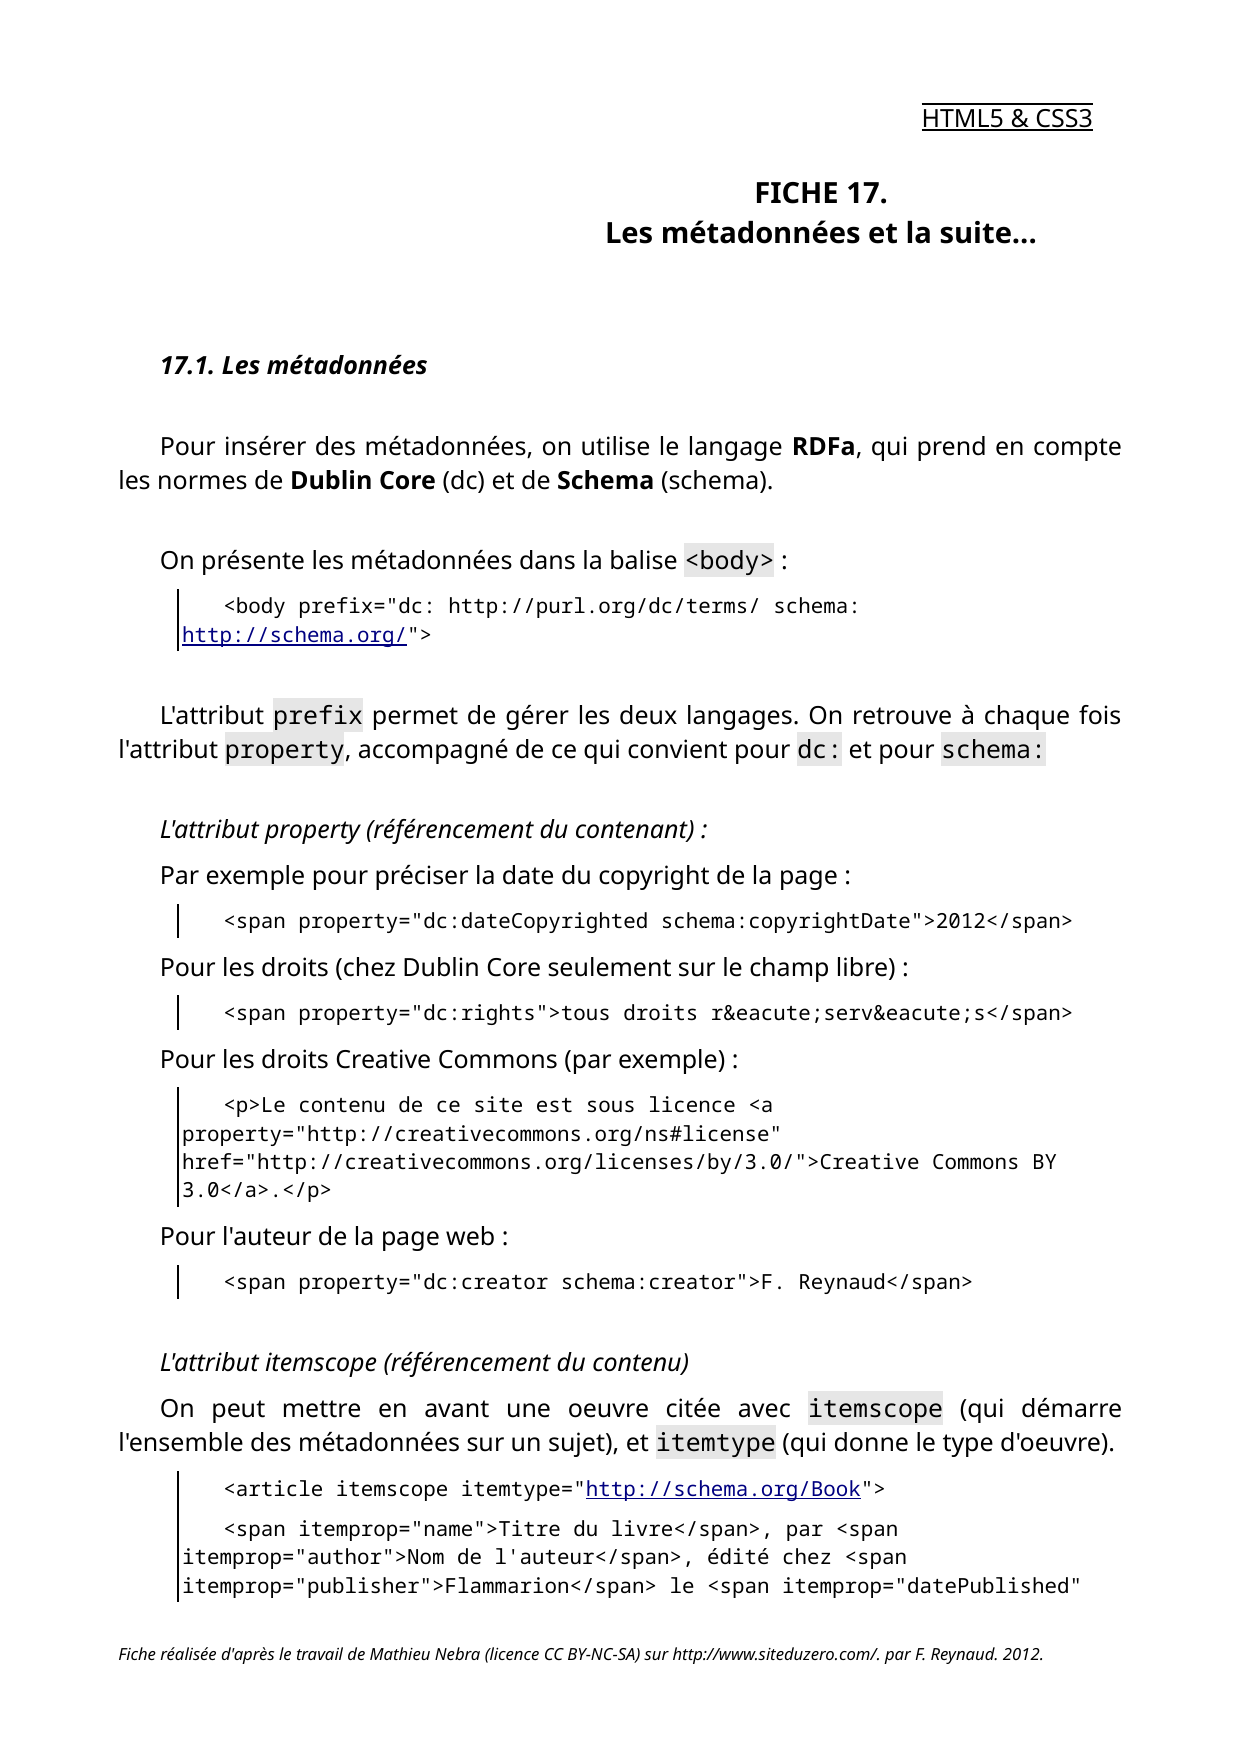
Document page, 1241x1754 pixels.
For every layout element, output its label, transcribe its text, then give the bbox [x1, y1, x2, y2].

text L'attribut property (référencement du contenant) : [118, 812, 1122, 846]
text On peut mettre en avant une oeuvre citée avec itemscope (qui démarre l'ensemble des métadonnées sur un sujet), et itemtype (qui donne le type d'oeuvre). [118, 1391, 1122, 1459]
text On présente les métadonnées dans la balise <body> : [774, 543, 1122, 577]
text L'attribut itemscope (référencement du contenu) [118, 1345, 1122, 1379]
text <body prefix="dc: http://purl.org/dc/terms/ schema: http://schema.org/"> [177, 588, 1122, 651]
text <span property="dc:dateCopyrighted schema:copyrightDate">2012</span> [177, 903, 1122, 938]
text Pour insérer des métadonnées, on utilise le langage RDFa, qui prend en compte les normes de Dublin Core (dc) et de Schema (schema). [118, 428, 1122, 496]
text Pour les droits (chez Dublin Core seulement sur le champ libre) : [118, 949, 1122, 984]
text Pour les droits Creative Commons (par exemple) : [118, 1041, 1122, 1076]
subtitle FICHE 17. [518, 172, 1124, 212]
subtitle Les métadonnées et la suite... [518, 212, 1124, 252]
text <span property="dc:rights">tous droits r&eacute;serv&eacute;s</span> [179, 995, 1122, 1030]
text L'attribut prefix permet de gérer les deux langages. On retrouve à chaque fois l'attribut property, accompagné de ce qui convient pour dc: et pour schema: [118, 697, 1122, 766]
text <article itemscope itemtype="http://schema.org/Book"> [179, 1471, 1122, 1502]
text 17.1. Les métadonnées [118, 348, 1122, 382]
text <p>Le contenu de ce site est sous licence <a property="http://creativecommons.org/ns#license" href="http://creativecommons.org/licenses/by/3.0/">Creative Commons BY 3.0</a>.</p> [179, 1087, 1122, 1207]
text Pour l'auteur de la page web : [118, 1219, 1122, 1253]
text <span property="dc:creator schema:creator">F. Reynaud</span> [177, 1264, 1122, 1299]
text <span itemprop="name">Titre du livre</span>, par <span itemprop="author">Nom de l'auteur</span>, édité chez <span itemprop="publisher">Flammarion</span> le <span itemprop="datePublished" [179, 1511, 1122, 1602]
text On présente les métadonnées dans la balise <body> : [118, 543, 684, 577]
text Par exemple pour préciser la date du copyright de la page : [118, 858, 1122, 892]
